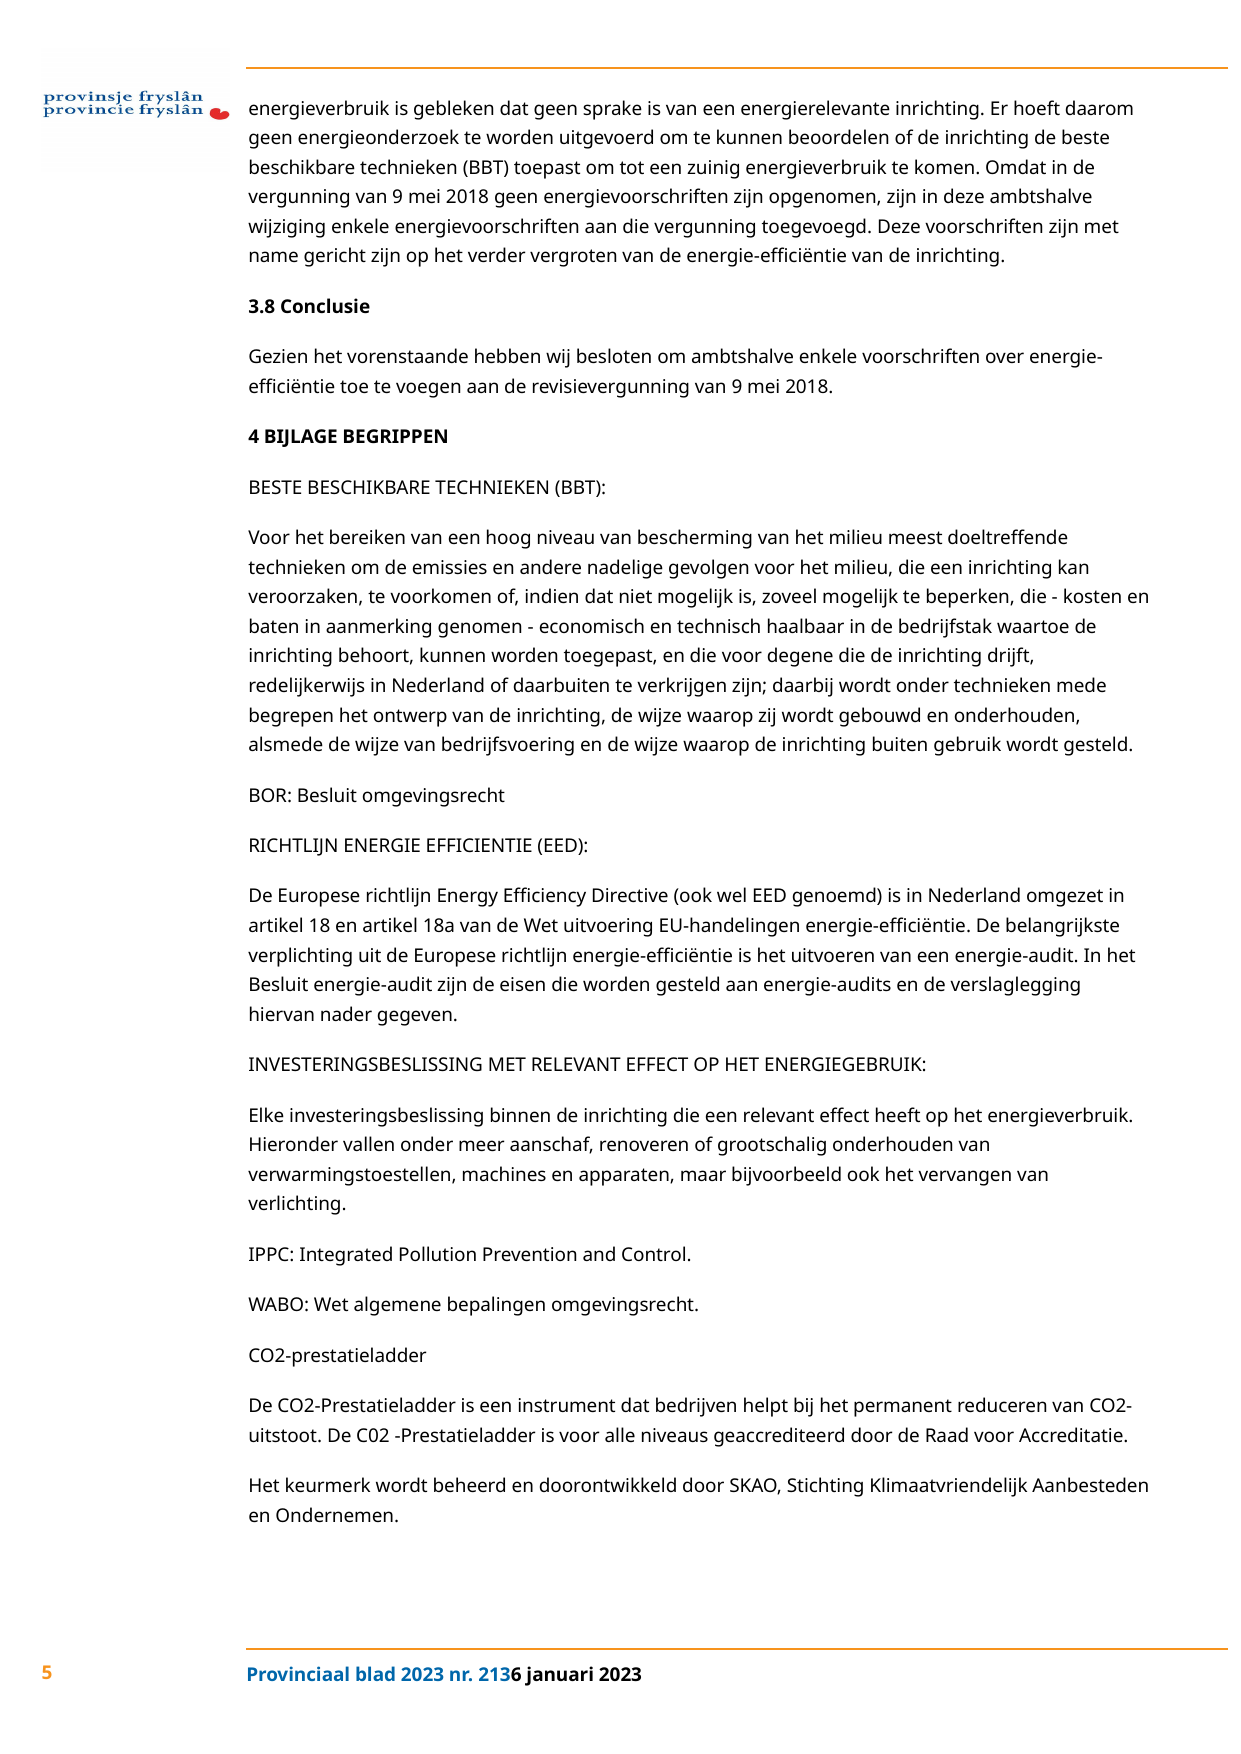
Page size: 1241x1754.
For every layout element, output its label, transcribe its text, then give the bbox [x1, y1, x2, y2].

text De CO2-Prestatieladder is een instrument dat bedrijven helpt bij het permanent reduceren van CO2-uitstoot. De C02 -Prestatieladder is voor alle niveaus geaccrediteerd door de Raad voor Accreditatie. [248, 1392, 1152, 1448]
text WABO: Wet algemene bepalingen omgevingsrecht. [248, 1291, 1152, 1317]
text BOR: Besluit omgevingsrecht [248, 782, 1152, 808]
text BESTE BESCHIKBARE TECHNIEKEN (BBT): [248, 474, 1152, 500]
text CO2-prestatieladder [248, 1342, 1152, 1368]
text De Europese richtlijn Energy Efficiency Directive (ook wel EED genoemd) is in Nederland omgezet in artikel 18 en artikel 18a van de Wet uitvoering EU-handelingen energie-efficiëntie. De belangrijkste verplichting uit de Europese richtlijn energie-efficiëntie is het uitvoeren van een energie-audit. In het Besluit energie-audit zijn de eisen die worden gesteld aan energie-audits en de verslaglegging hiervan nader gegeven. [248, 883, 1152, 1027]
text Voor het bereiken van een hoog niveau van bescherming van het milieu meest doeltreffende technieken om de emissies en andere nadelige gevolgen voor het milieu, die een inrichting kan veroorzaken, te voorkomen of, indien dat niet mogelijk is, zoveel mogelijk te beperken, die - kosten en baten in aanmerking genomen - economisch en technisch haalbaar in de bedrijfstak waartoe de inrichting behoort, kunnen worden toegepast, en die voor degene die de inrichting drijft, redelijkerwijs in Nederland of daarbuiten te verkrijgen zijn; daarbij wordt onder technieken mede begrepen het ontwerp van de inrichting, de wijze waarop zij wordt gebouwd en onderhouden, alsmede de wijze van bedrijfsvoering en de wijze waarop de inrichting buiten gebruik wordt gesteld. [248, 524, 1152, 757]
text 4 BIJLAGE BEGRIPPEN [248, 423, 1152, 449]
text Gezien het vorenstaande hebben wij besloten om ambtshalve enkele voorschriften over energie-efficiëntie toe te voegen aan de revisievergunning van 9 mei 2018. [248, 343, 1152, 399]
text IPPC: Integrated Pollution Prevention and Control. [248, 1241, 1152, 1267]
picture [41, 47, 231, 172]
text RICHTLIJN ENERGIE EFFICIENTIE (EED): [248, 832, 1152, 858]
text Het keurmerk wordt beheerd en doorontwikkeld door SKAO, Stichting Klimaatvriendelijk Aanbesteden en Ondernemen. [248, 1472, 1152, 1528]
text energieverbruik is gebleken dat geen sprake is van een energierelevante inrichting. Er hoeft daarom geen energieonderzoek te worden uitgevoerd om te kunnen beoordelen of de inrichting de beste beschikbare technieken (BBT) toepast om tot een zuinig energieverbruik te komen. Omdat in de vergunning van 9 mei 2018 geen energievoorschriften zijn opgenomen, zijn in deze ambtshalve wijziging enkele energievoorschriften aan die vergunning toegevoegd. Deze voorschriften zijn met name gericht zijn op het verder vergroten van de energie-efficiëntie van de inrichting. [248, 95, 1152, 268]
text INVESTERINGSBESLISSING MET RELEVANT EFFECT OP HET ENERGIEGEBRUIK: [248, 1051, 1152, 1077]
text 3.8 Conclusie [248, 293, 1152, 319]
text Elke investeringsbeslissing binnen de inrichting die een relevant effect heeft op het energieverbruik. Hieronder vallen onder meer aanschaf, renoveren of grootschalig onderhouden van verwarmingstoestellen, machines en apparaten, maar bijvoorbeeld ook het vervangen van verlichting. [248, 1102, 1152, 1216]
